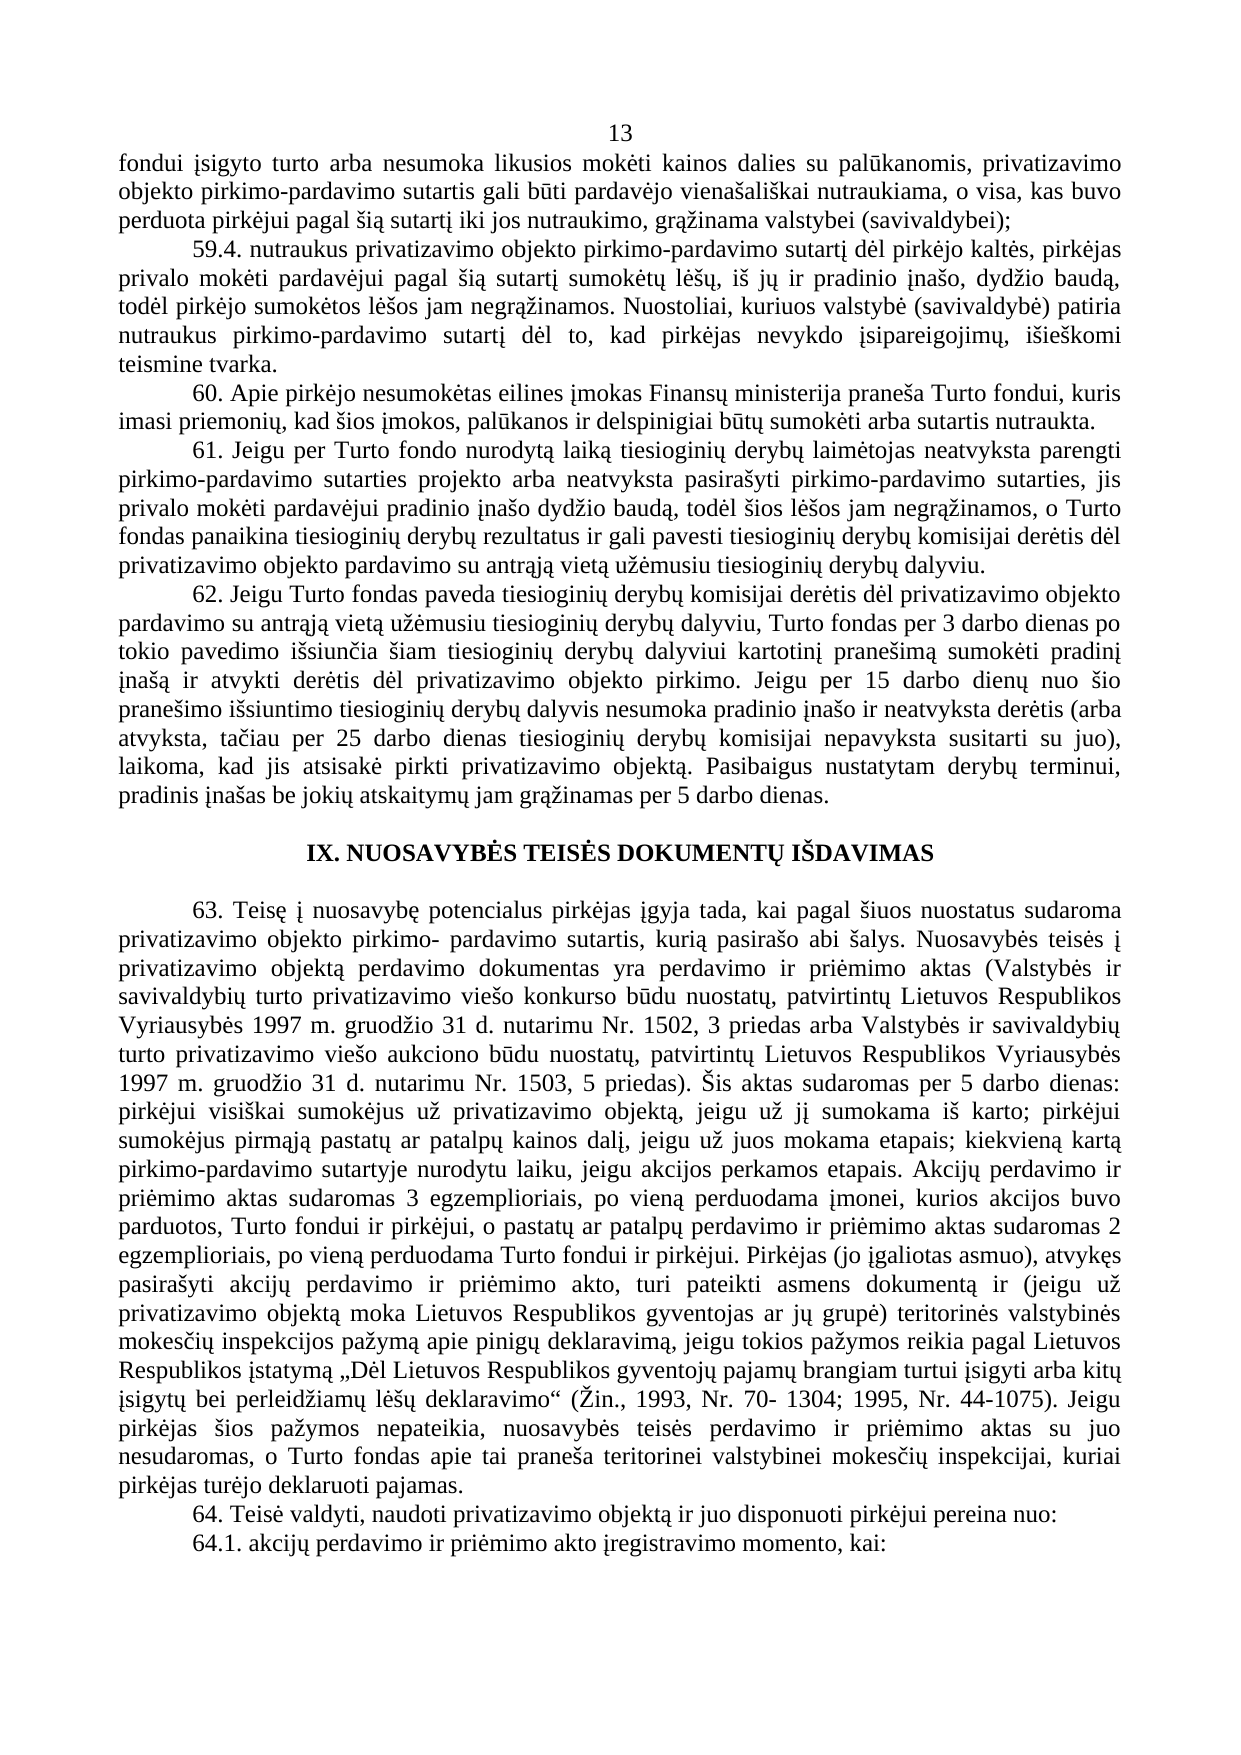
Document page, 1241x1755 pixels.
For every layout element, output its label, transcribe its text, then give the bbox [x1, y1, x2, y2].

text fondui įsigyto turto arba nesumoka likusios mokėti kainos dalies su palūkanomis, privatizavimo objekto pirkimo-pardavimo sutartis gali būti pardavėjo vienašališkai nutraukiama, o visa, kas buvo perduota pirkėjui pagal šią sutartį iki jos nutraukimo, grąžinama valstybei (savivaldybei); [118, 148, 1122, 234]
text 61. Jeigu per Turto fondo nurodytą laiką tiesioginių derybų laimėtojas neatvyksta parengti pirkimo-pardavimo sutarties projekto arba neatvyksta pasirašyti pirkimo-pardavimo sutarties, jis privalo mokėti pardavėjui pradinio įnašo dydžio baudą, todėl šios lėšos jam negrąžinamos, o Turto fondas panaikina tiesioginių derybų rezultatus ir gali pavesti tiesioginių derybų komisijai derėtis dėl privatizavimo objekto pardavimo su antrąją vietą užėmusiu tiesioginių derybų dalyviu. [118, 435, 1122, 579]
text 60. Apie pirkėjo nesumokėtas eilines įmokas Finansų ministerija praneša Turto fondui, kuris imasi priemonių, kad šios įmokos, palūkanos ir delspinigiai būtų sumokėti arba sutartis nutraukta. [118, 378, 1122, 435]
text 62. Jeigu Turto fondas paveda tiesioginių derybų komisijai derėtis dėl privatizavimo objekto pardavimo su antrąją vietą užėmusiu tiesioginių derybų dalyviu, Turto fondas per 3 darbo dienas po tokio pavedimo išsiunčia šiam tiesioginių derybų dalyviui kartotinį pranešimą sumokėti pradinį įnašą ir atvykti derėtis dėl privatizavimo objekto pirkimo. Jeigu per 15 darbo dienų nuo šio pranešimo išsiuntimo tiesioginių derybų dalyvis nesumoka pradinio įnašo ir neatvyksta derėtis (arba atvyksta, tačiau per 25 darbo dienas tiesioginių derybų komisijai nepavyksta susitarti su juo), laikoma, kad jis atsisakė pirkti privatizavimo objektą. Pasibaigus nustatytam derybų terminui, pradinis įnašas be jokių atskaitymų jam grąžinamas per 5 darbo dienas. [118, 579, 1122, 809]
text 64.1. akcijų perdavimo ir priėmimo akto įregistravimo momento, kai: [118, 1528, 1122, 1556]
text 59.4. nutraukus privatizavimo objekto pirkimo-pardavimo sutartį dėl pirkėjo kaltės, pirkėjas privalo mokėti pardavėjui pagal šią sutartį sumokėtų lėšų, iš jų ir pradinio įnašo, dydžio baudą, todėl pirkėjo sumokėtos lėšos jam negrąžinamos. Nuostoliai, kuriuos valstybė (savivaldybė) patiria nutraukus pirkimo-pardavimo sutartį dėl to, kad pirkėjas nevykdo įsipareigojimų, išieškomi teismine tvarka. [118, 234, 1122, 378]
text 64. Teisė valdyti, naudoti privatizavimo objektą ir juo disponuoti pirkėjui pereina nuo: [118, 1499, 1122, 1528]
text IX. NUOSAVYBĖS TEISĖS DOKUMENTŲ IŠDAVIMAS [118, 838, 1122, 866]
text 63. Teisę į nuosavybę potencialus pirkėjas įgyja tada, kai pagal šiuos nuostatus sudaroma privatizavimo objekto pirkimo- pardavimo sutartis, kurią pasirašo abi šalys. Nuosavybės teisės į privatizavimo objektą perdavimo dokumentas yra perdavimo ir priėmimo aktas (Valstybės ir savivaldybių turto privatizavimo viešo konkurso būdu nuostatų, patvirtintų Lietuvos Respublikos Vyriausybės 1997 m. gruodžio 31 d. nutarimu Nr. 1502, 3 priedas arba Valstybės ir savivaldybių turto privatizavimo viešo aukciono būdu nuostatų, patvirtintų Lietuvos Respublikos Vyriausybės 1997 m. gruodžio 31 d. nutarimu Nr. 1503, 5 priedas). Šis aktas sudaromas per 5 darbo dienas: pirkėjui visiškai sumokėjus už privatizavimo objektą, jeigu už jį sumokama iš karto; pirkėjui sumokėjus pirmąją pastatų ar patalpų kainos dalį, jeigu už juos mokama etapais; kiekvieną kartą pirkimo-pardavimo sutartyje nurodytu laiku, jeigu akcijos perkamos etapais. Akcijų perdavimo ir priėmimo aktas sudaromas 3 egzemplioriais, po vieną perduodama įmonei, kurios akcijos buvo parduotos, Turto fondui ir pirkėjui, o pastatų ar patalpų perdavimo ir priėmimo aktas sudaromas 2 egzemplioriais, po vieną perduodama Turto fondui ir pirkėjui. Pirkėjas (jo įgaliotas asmuo), atvykęs pasirašyti akcijų perdavimo ir priėmimo akto, turi pateikti asmens dokumentą ir (jeigu už privatizavimo objektą moka Lietuvos Respublikos gyventojas ar jų grupė) teritorinės valstybinės mokesčių inspekcijos pažymą apie pinigų deklaravimą, jeigu tokios pažymos reikia pagal Lietuvos Respublikos įstatymą „Dėl Lietuvos Respublikos gyventojų pajamų brangiam turtui įsigyti arba kitų įsigytų bei perleidžiamų lėšų deklaravimo“ (Žin., 1993, Nr. 70- 1304; 1995, Nr. 44-1075). Jeigu pirkėjas šios pažymos nepateikia, nuosavybės teisės perdavimo ir priėmimo aktas su juo nesudaromas, o Turto fondas apie tai praneša teritorinei valstybinei mokesčių inspekcijai, kuriai pirkėjas turėjo deklaruoti pajamas. [118, 895, 1122, 1499]
